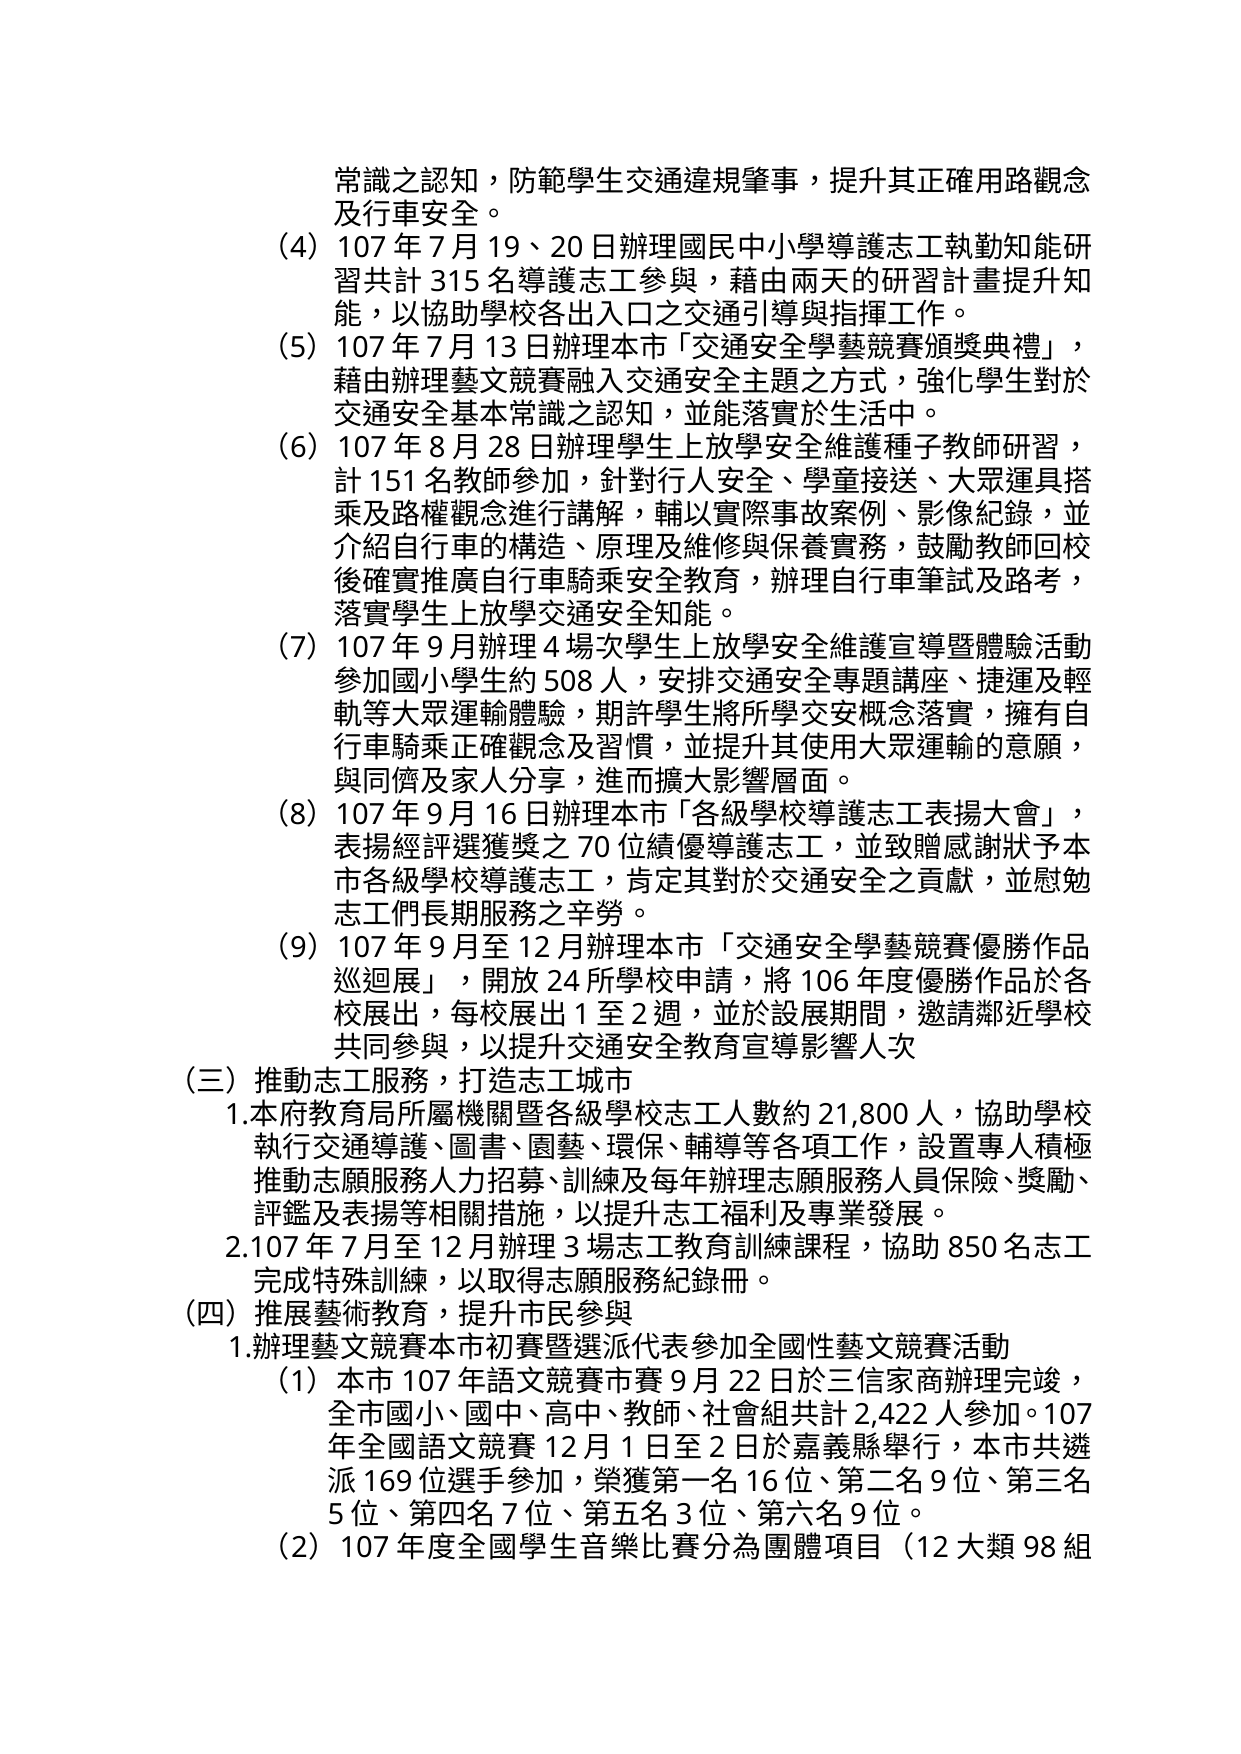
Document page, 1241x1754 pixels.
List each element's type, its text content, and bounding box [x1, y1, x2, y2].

text （5）107年7月13日辦理本市「交通安全學藝競賽頒獎典禮」，藉由辦理藝文競賽融入交通安全主題之方式，強化學生對於交通安全基本常識之認知，並能落實於生活中。 [260, 331, 1092, 431]
text 1.辦理藝文競賽本市初賽暨選派代表參加全國性藝文競賽活動 [228, 1331, 1092, 1364]
text （三）推動志工服務，打造志工城市 [148, 1064, 1092, 1098]
text （4）107年7月19、20日辦理國民中小學導護志工執勤知能研習共計315名導護志工參與，藉由兩天的研習計畫提升知能，以協助學校各出入口之交通引導與指揮工作。 [260, 231, 1092, 331]
text （6）107年8月28日辦理學生上放學安全維護種子教師研習，計151名教師參加，針對行人安全、學童接送、大眾運具搭乘及路權觀念進行講解，輔以實際事故案例、影像紀錄，並介紹自行車的構造、原理及維修與保養實務，鼓勵教師回校後確實推廣自行車騎乘安全教育，辦理自行車筆試及路考，落實學生上放學交通安全知能。 [260, 431, 1092, 631]
text （1）本市107年語文競賽市賽9月22日於三信家商辦理完竣，全市國小、國中、高中、教師、社會組共計2,422人參加。107年全國語文競賽12月1日至2日於嘉義縣舉行，本市共遴派169位選手參加，榮獲第一名16位、第二名9位、第三名5位、第四名7位、第五名3位、第六名9位。 [260, 1364, 1092, 1531]
text （7）107年9月辦理4場次學生上放學安全維護宣導暨體驗活動參加國小學生約508人，安排交通安全專題講座、捷運及輕軌等大眾運輸體驗，期許學生將所學交安概念落實，擁有自行車騎乘正確觀念及習慣，並提升其使用大眾運輸的意願，與同儕及家人分享，進而擴大影響層面。 [260, 631, 1092, 798]
text （四）推展藝術教育，提升市民參與 [148, 1298, 1092, 1331]
text 1.本府教育局所屬機關暨各級學校志工人數約21,800人，協助學校執行交通導護、圖書、園藝、環保、輔導等各項工作，設置專人積極推動志願服務人力招募、訓練及每年辦理志願服務人員保險、獎勵、評鑑及表揚等相關措施，以提升志工福利及專業發展。 [224, 1098, 1092, 1231]
text 常識之認知，防範學生交通違規肇事，提升其正確用路觀念及行車安全。 [260, 164, 1092, 231]
text （8）107年9月16日辦理本市「各級學校導護志工表揚大會」，表揚經評選獲獎之70位績優導護志工，並致贈感謝狀予本市各級學校導護志工，肯定其對於交通安全之貢獻，並慰勉志工們長期服務之辛勞。 [260, 798, 1092, 931]
text （2）107年度全國學生音樂比賽分為團體項目（12大類98組 [260, 1531, 1092, 1564]
text （9）107年9月至12月辦理本市「交通安全學藝競賽優勝作品巡迴展」，開放24所學校申請，將106年度優勝作品於各校展出，每校展出1至2週，並於設展期間，邀請鄰近學校共同參與，以提升交通安全教育宣導影響人次 [260, 931, 1092, 1064]
text 2.107年7月至12月辦理3場志工教育訓練課程，協助850名志工完成特殊訓練，以取得志願服務紀錄冊。 [224, 1231, 1092, 1298]
